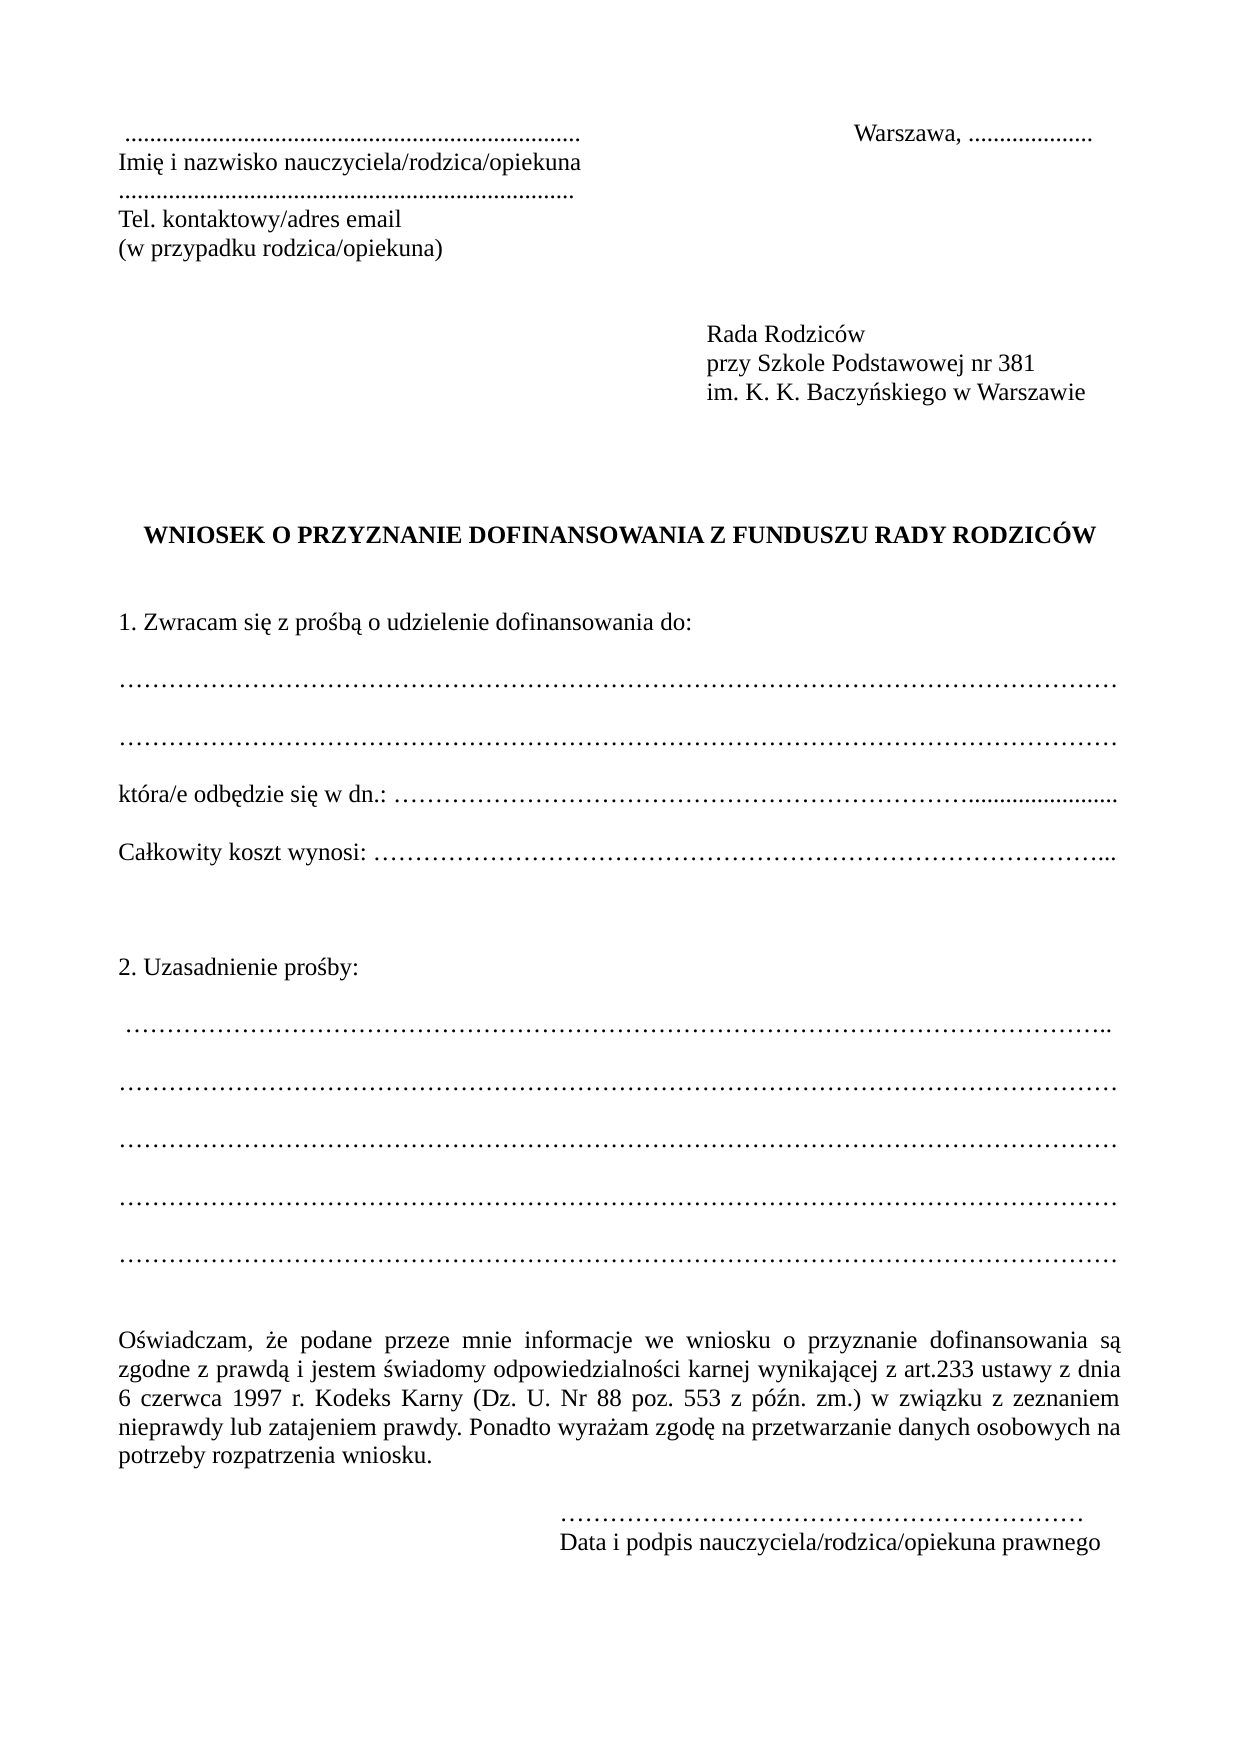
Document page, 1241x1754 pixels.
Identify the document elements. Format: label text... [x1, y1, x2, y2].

text przy Szkole Podstawowej nr 381 [118, 348, 1122, 377]
text ………………………………………………………………………………………………………… [118, 1153, 1122, 1211]
text Rada Rodziców [118, 319, 1122, 348]
text im. K. K. Baczyńskiego w Warszawie [118, 377, 1122, 406]
text ………………………………………………………………………………………………………… [118, 1038, 1122, 1096]
text która/e odbędzie się w dn.: ……………………………………………………………........................ [118, 779, 1122, 808]
text ……………………………………………………………………………………………………….. [118, 1009, 1122, 1038]
text 2. Uzasadnienie prośby: [118, 952, 1122, 981]
text Oświadczam, że podane przeze mnie informacje we wniosku o przyznanie dofinansowania są zgodne z prawdą i jestem świadomy odpowiedzialności karnej wynikającej z art.233 ustawy z dnia 6 czerwca 1997 r. Kodeks Karny (Dz. U. Nr 88 poz. 553 z późn. zm.) w związku z zeznaniem nieprawdy lub zatajeniem prawdy. Ponadto wyrażam zgodę na przetwarzanie danych osobowych na potrzeby rozpatrzenia wniosku. [118, 1326, 1122, 1469]
text Data i podpis nauczyciela/rodzica/opiekuna prawnego [118, 1527, 1122, 1556]
text 1. Zwracam się z prośbą o udzielenie dofinansowania do: [118, 607, 1122, 636]
text ......................................................................... [118, 176, 1122, 204]
text ………………………………………………………………………………………………………… [118, 1096, 1122, 1153]
text ……………………………………………………… [118, 1498, 1122, 1527]
text ......................................................................... Warszawa, .................... [118, 118, 1122, 147]
text Imię i nazwisko nauczyciela/rodzica/opiekuna [118, 147, 1122, 176]
text WNIOSEK O PRZYZNANIE DOFINANSOWANIA Z FUNDUSZU RADY RODZICÓW [118, 521, 1122, 549]
text Całkowity koszt wynosi: ……………………………………………………………………………... [118, 837, 1122, 866]
text ………………………………………………………………………………………………………… [118, 1211, 1122, 1268]
text Tel. kontaktowy/adres email [118, 204, 1122, 233]
text ………………………………………………………………………………………………………… [118, 693, 1122, 751]
text ………………………………………………………………………………………………………… [118, 636, 1122, 693]
text (w przypadku rodzica/opiekuna) [118, 233, 1122, 262]
